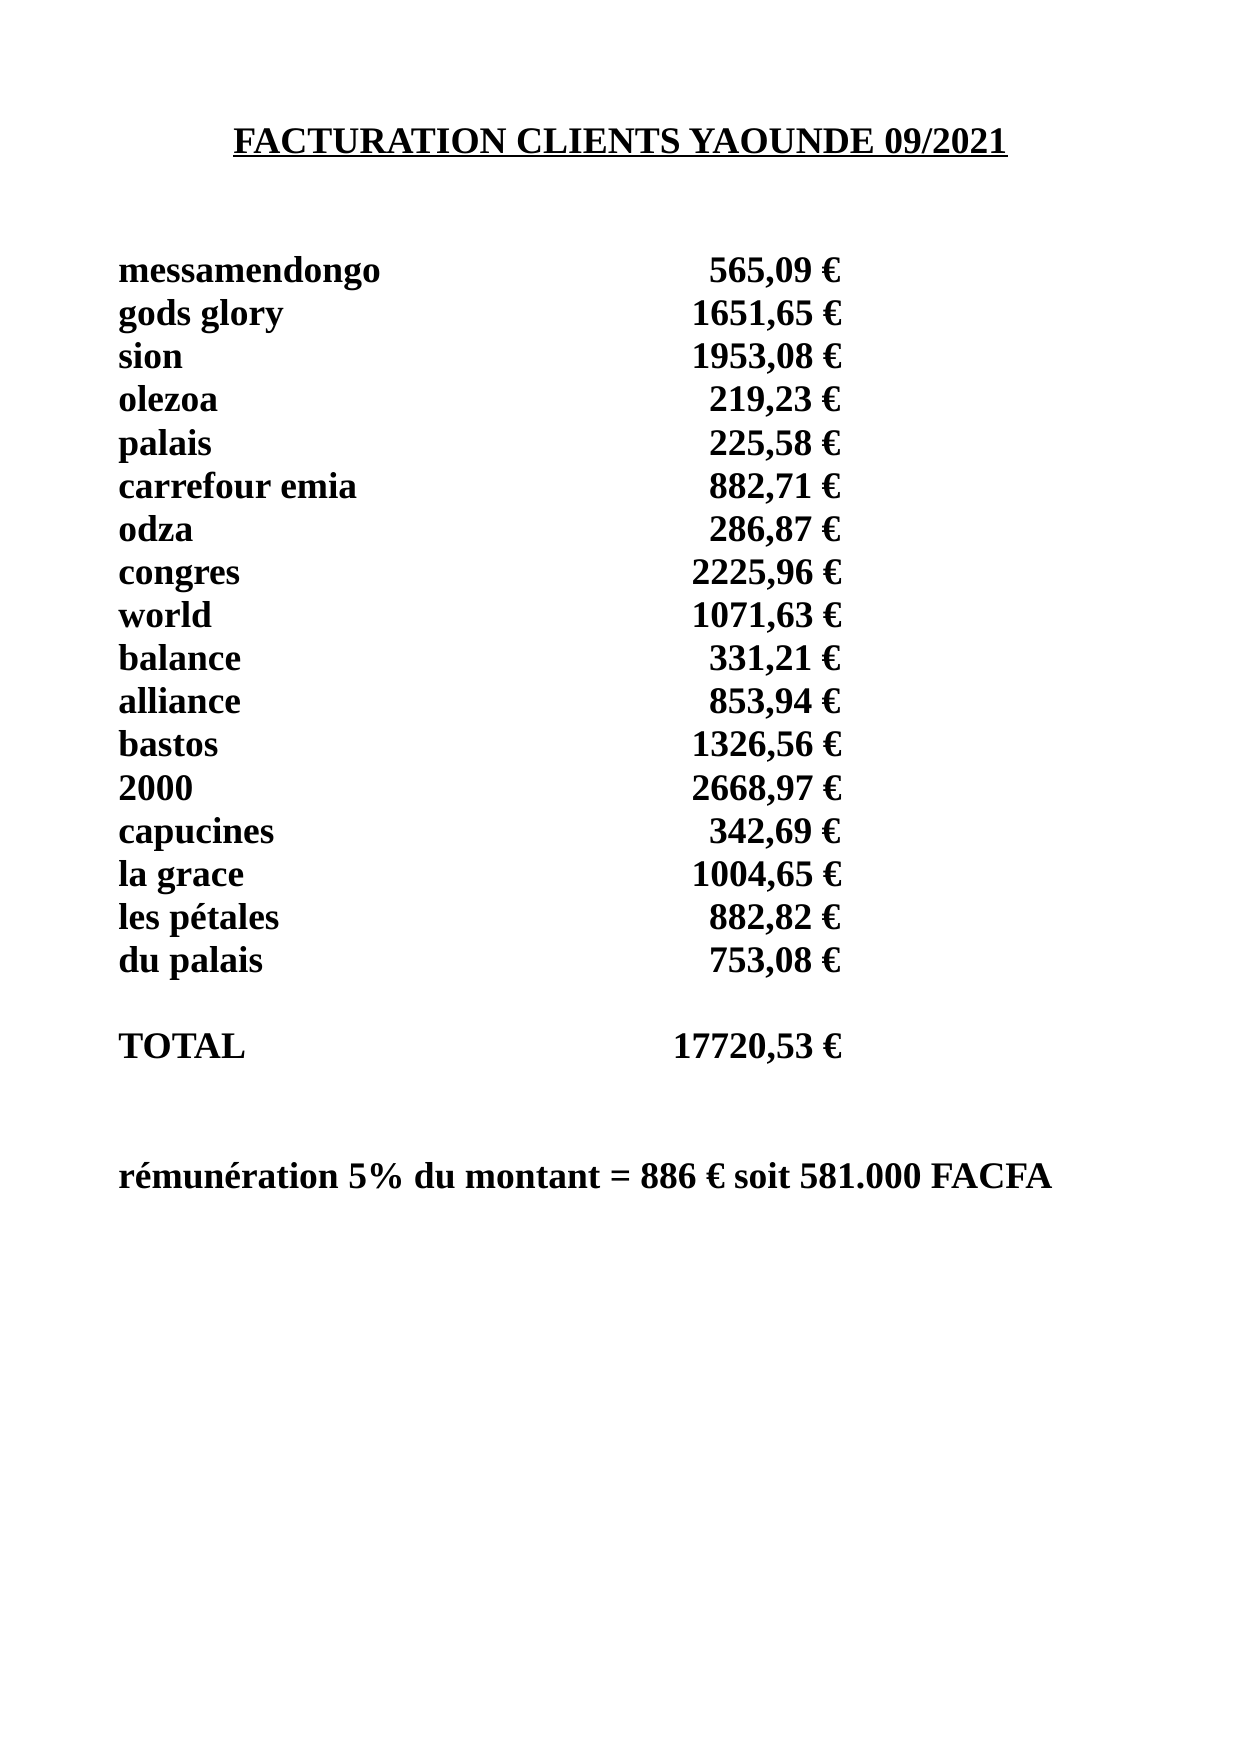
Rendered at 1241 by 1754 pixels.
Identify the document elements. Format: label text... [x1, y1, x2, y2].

text TOTAL 17720,53 € [118, 1024, 1122, 1067]
text 2000 2668,97 € [118, 765, 1122, 808]
text balance 331,21 € [118, 636, 1122, 679]
text gods glory 1651,65 € [118, 291, 1122, 334]
text du palais 753,08 € [118, 937, 1122, 981]
text bastos 1326,56 € [118, 722, 1122, 765]
text FACTURATION CLIENTS YAOUNDE 09/2021 [118, 118, 1122, 161]
text world 1071,63 € [118, 592, 1122, 636]
text odza 286,87 € [118, 506, 1122, 549]
text capucines 342,69 € [118, 808, 1122, 851]
text carrefour emia 882,71 € [118, 463, 1122, 506]
text sion 1953,08 € [118, 334, 1122, 377]
text la grace 1004,65 € [118, 851, 1122, 894]
text palais 225,58 € [118, 420, 1122, 463]
text rémunération 5% du montant = 886 € soit 581.000 FACFA [118, 1153, 1122, 1196]
text les pétales 882,82 € [118, 894, 1122, 937]
text congres 2225,96 € [118, 549, 1122, 592]
text olezoa 219,23 € [118, 377, 1122, 420]
text alliance 853,94 € [118, 679, 1122, 722]
text messamendongo 565,09 € [118, 247, 1122, 291]
